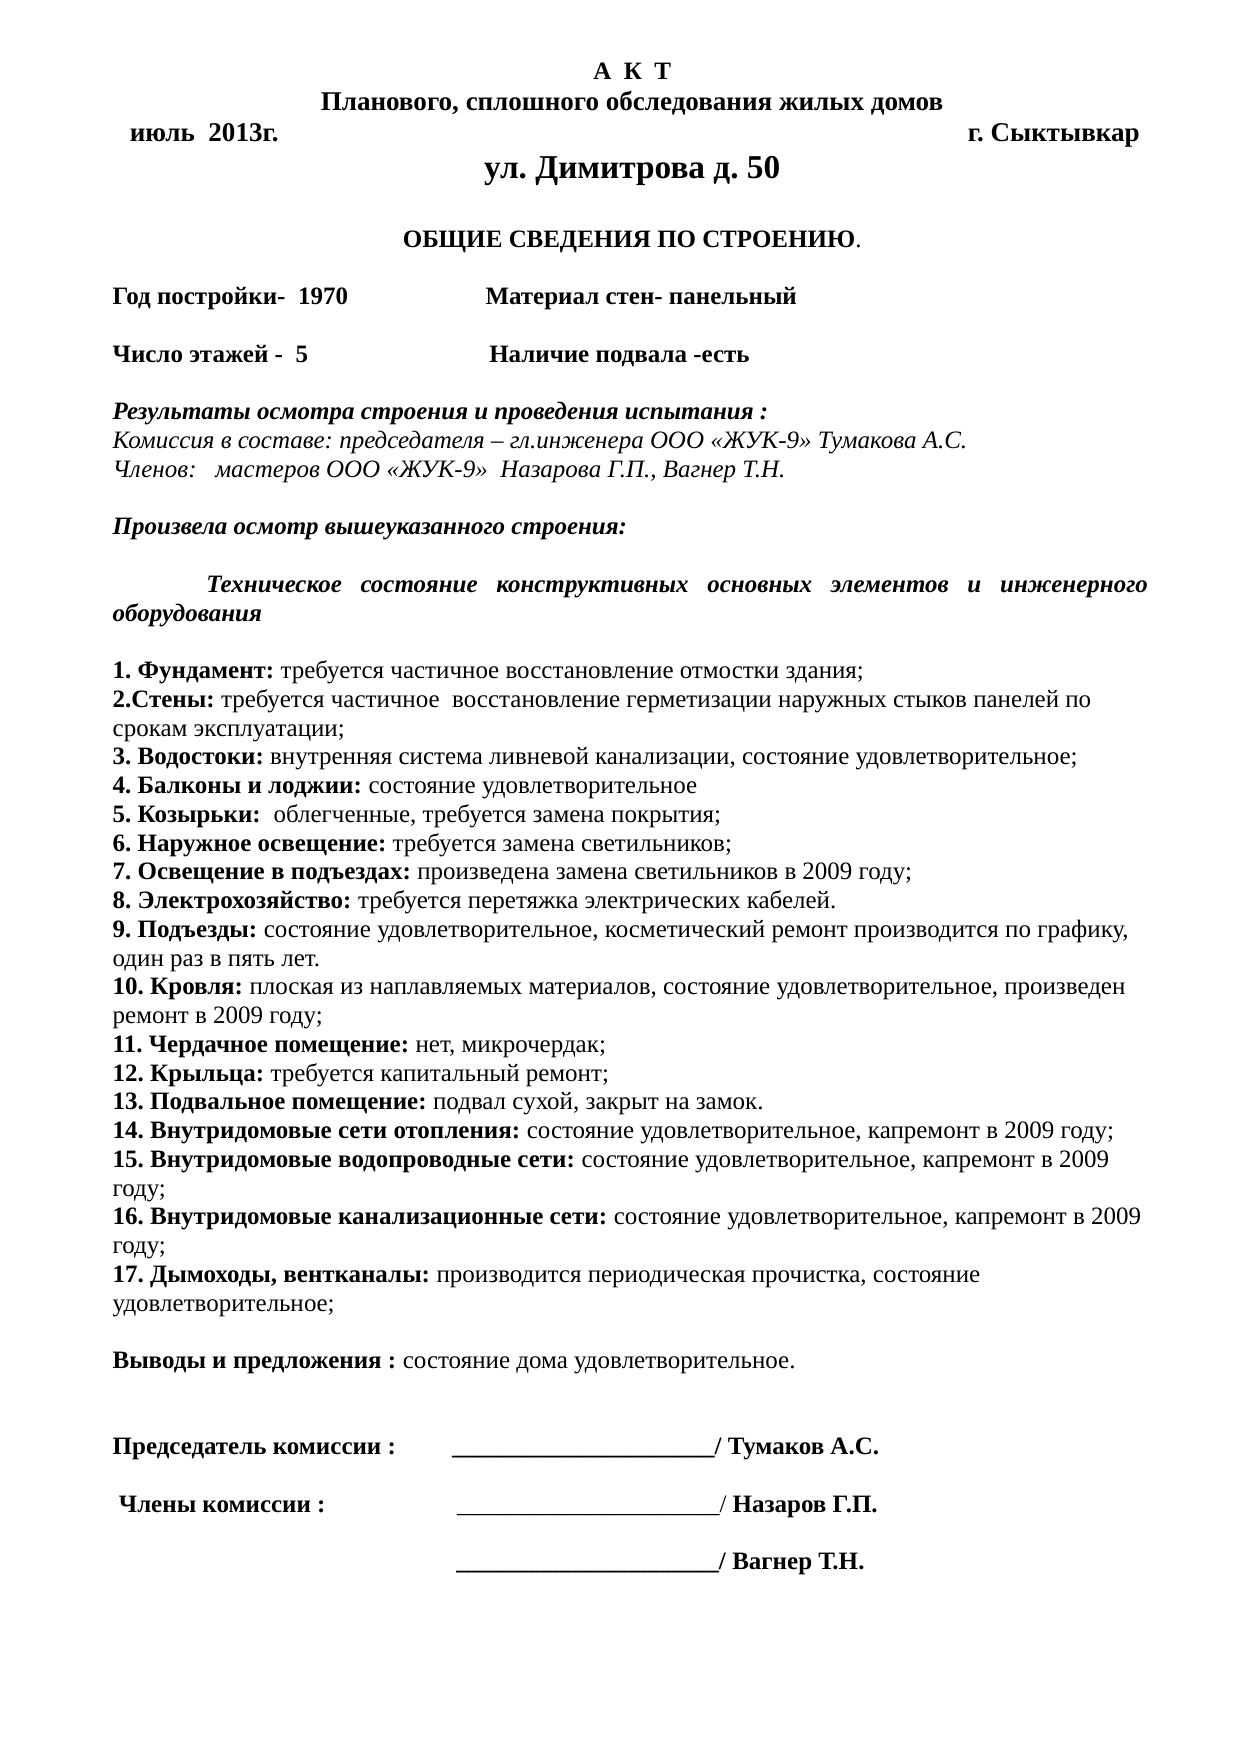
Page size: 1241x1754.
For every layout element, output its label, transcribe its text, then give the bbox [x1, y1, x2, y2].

text 12. Крыльца: требуется капитальный ремонт; [112, 1058, 1152, 1086]
text _____________________/ Вагнер Т.Н. [112, 1546, 1152, 1575]
text Члены комиссии : _____________________/ Назаров Г.П. [112, 1489, 1152, 1518]
text 9. Подъезды: состояние удовлетворительное, косметический ремонт производится по графику, один раз в пять лет. [112, 914, 1152, 971]
text 7. Освещение в подъездах: произведена замена светильников в 2009 году; [112, 856, 1152, 885]
text 11. Чердачное помещение: нет, микрочердак; [112, 1029, 1152, 1058]
text Планового, сплошного обследования жилых домов [112, 85, 1152, 116]
text 17. Дымоходы, вентканалы: производится периодическая прочистка, состояние удовлетворительное; [112, 1259, 1152, 1316]
text 1. Фундамент: требуется частичное восстановление отмостки здания; [112, 655, 1152, 684]
text Произвела осмотр вышеуказанного строения: [112, 511, 1152, 540]
text 2.Стены: требуется частичное восстановление герметизации наружных стыков панелей по срокам эксплуатации; [112, 684, 1152, 741]
text Выводы и предложения : состояние дома удовлетворительное. [112, 1345, 1152, 1374]
text 14. Внутридомовые сети отопления: состояние удовлетворительное, капремонт в 2009 году; [112, 1115, 1152, 1144]
text 3. Водостоки: внутренняя система ливневой канализации, состояние удовлетворительное; [112, 741, 1152, 770]
text А К Т [112, 56, 1152, 85]
text июль 2013г. г. Сыктывкар ул. Димитрова д. 50 [112, 116, 1152, 186]
text 6. Наружное освещение: требуется замена светильников; [112, 828, 1152, 856]
text 13. Подвальное помещение: подвал сухой, закрыт на замок. [112, 1086, 1152, 1115]
text Число этажей - 5 Наличие подвала -есть [112, 339, 1152, 368]
text Год постройки- 1970 Материал стен- панельный [112, 281, 1152, 310]
text Председатель комиссии : _____________________/ Тумаков А.С. [112, 1431, 1152, 1460]
text Техническое состояние конструктивных основных элементов и инженерного оборудования [112, 569, 1152, 626]
text 5. Козырьки: облегченные, требуется замена покрытия; [112, 799, 1152, 828]
text 15. Внутридомовые водопроводные сети: состояние удовлетворительное, капремонт в 2009 году; [112, 1144, 1152, 1201]
text 16. Внутридомовые канализационные сети: состояние удовлетворительное, капремонт в 2009 году; [112, 1201, 1152, 1259]
text 8. Электрохозяйство: требуется перетяжка электрических кабелей. [112, 885, 1152, 914]
text Комиссия в составе: председателя – гл.инженера ООО «ЖУК-9» Тумакова А.С. [112, 425, 1152, 454]
text Результаты осмотра строения и проведения испытания : [112, 396, 1152, 425]
text 10. Кровля: плоская из наплавляемых материалов, состояние удовлетворительное, произведен ремонт в 2009 году; [112, 971, 1152, 1029]
text 4. Балконы и лоджии: состояние удовлетворительное [112, 770, 1152, 799]
text ОБЩИЕ СВЕДЕНИЯ ПО СТРОЕНИЮ. [112, 224, 1152, 253]
text Членов: мастеров ООО «ЖУК-9» Назарова Г.П., Вагнер Т.Н. [112, 454, 1152, 483]
